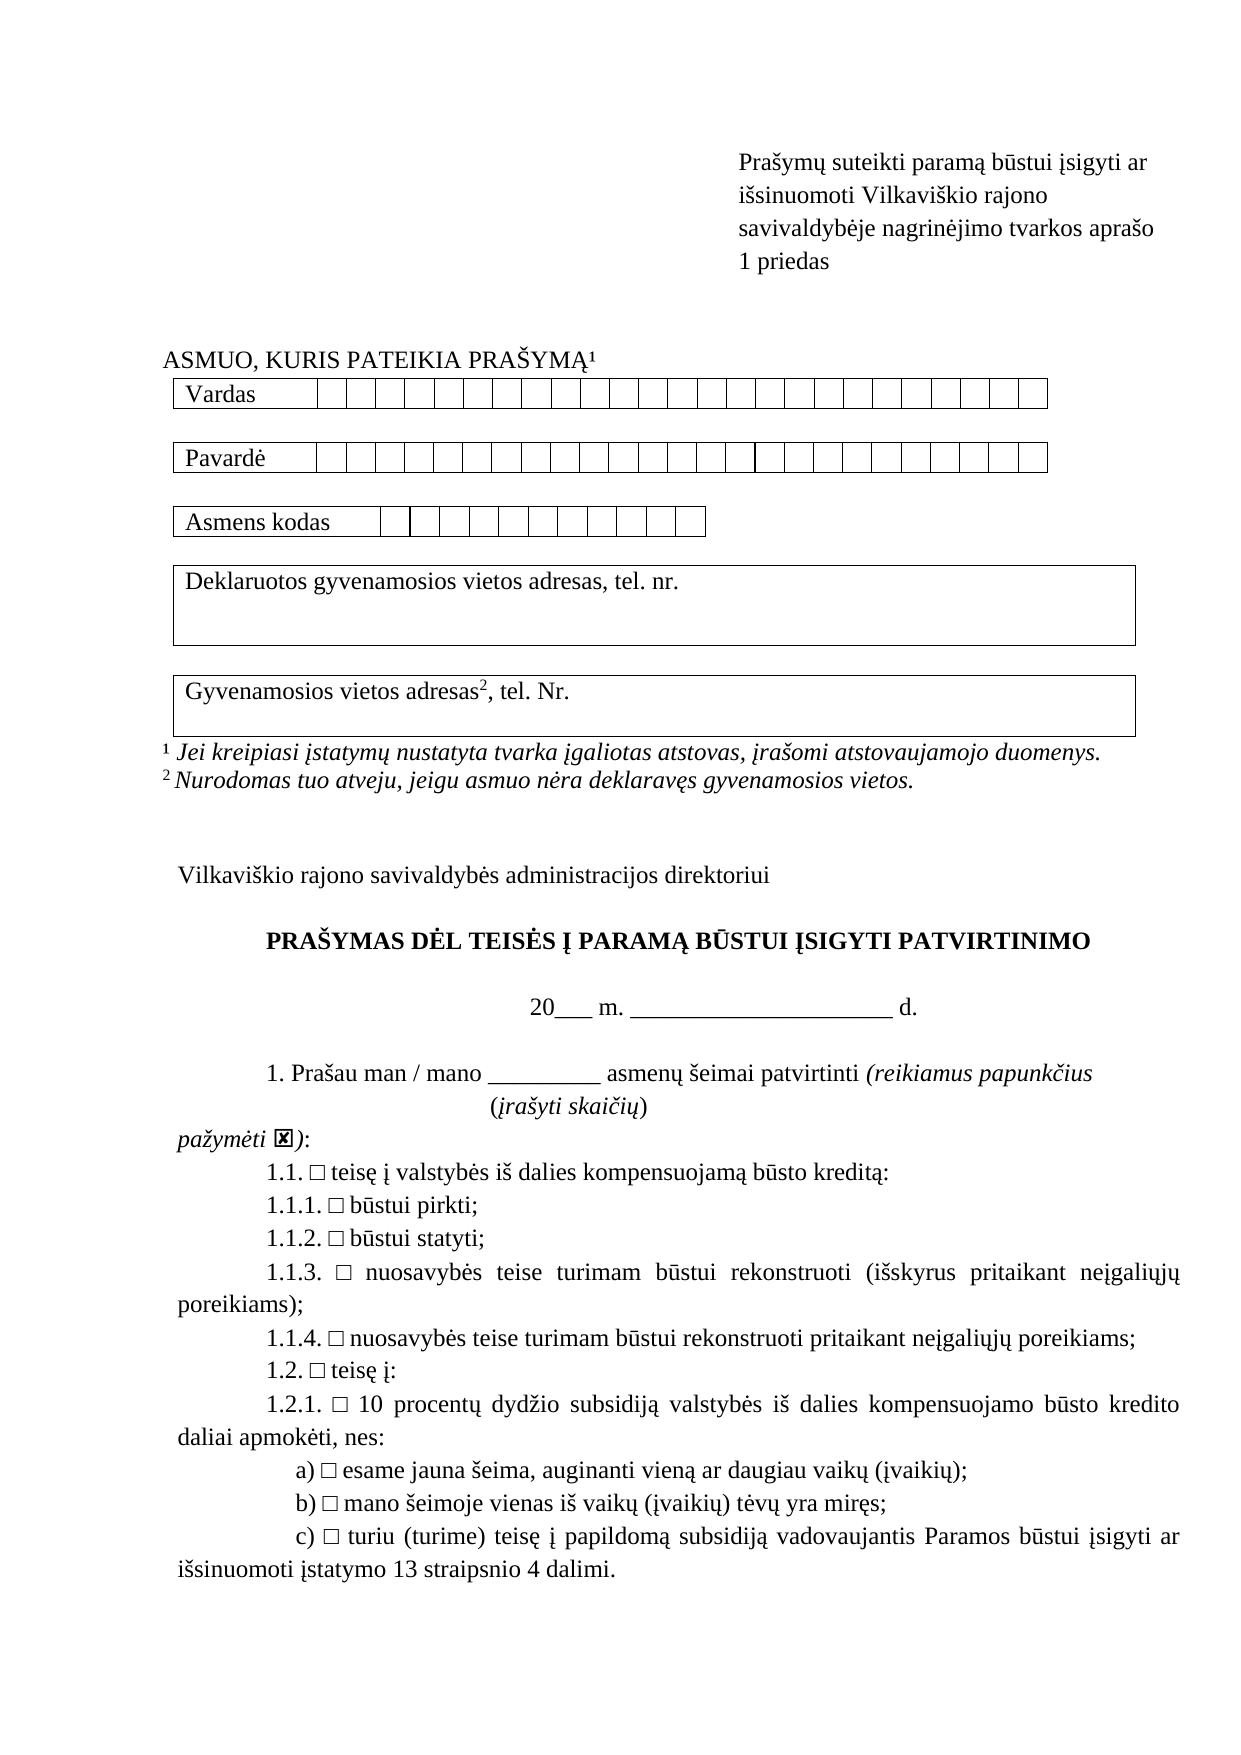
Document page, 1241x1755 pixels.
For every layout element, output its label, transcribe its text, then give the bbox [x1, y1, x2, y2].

table_header [493, 379, 521, 408]
table_header [405, 379, 434, 408]
table_header [588, 507, 616, 536]
table_header [785, 379, 814, 408]
table_header [617, 507, 646, 536]
table_header [435, 379, 463, 408]
table_header [727, 379, 755, 408]
table_header [902, 443, 930, 472]
text ¹ Jei kreipiasi įstatymų nustatyta tvarka įgaliotas atstovas, įrašomi atstovaujamojo duomenys. [162, 737, 1181, 766]
text 1. Prašau man / mano _________ asmenų šeimai patvirtinti (reikiamus papunkčius [177, 1058, 1181, 1087]
text (įrašyti skaičių) [177, 1091, 1181, 1120]
table_header [960, 443, 988, 472]
table_header [668, 443, 696, 472]
table_header Vardas [174, 379, 317, 408]
table_header [990, 379, 1018, 408]
text 1.1.3. □ nuosavybės teise turimam būstui rekonstruoti (išskyrus pritaikant neįgaliųjų poreikiams); [177, 1257, 1181, 1318]
table_header Deklaruotos gyvenamosios vietos adresas, tel. nr. [174, 566, 1135, 645]
table_header [347, 443, 375, 472]
table_header Asmens kodas [174, 507, 380, 536]
table_header [610, 379, 638, 408]
table_header [464, 379, 492, 408]
table_header [522, 443, 550, 472]
table_header [697, 443, 725, 472]
table_header [756, 379, 784, 408]
table_header [873, 379, 901, 408]
table_header [492, 443, 521, 472]
table_header [499, 507, 528, 536]
table_header [756, 443, 784, 472]
text 1.2.1. □ 10 procentų dydžio subsidiją valstybės iš dalies kompensuojamo būsto kredito daliai apmokėti, nes: [177, 1389, 1181, 1450]
table_header [815, 379, 843, 408]
table_header [376, 379, 404, 408]
table_header [558, 507, 587, 536]
table_header [440, 507, 469, 536]
table_header [463, 443, 491, 472]
table_header [581, 379, 609, 408]
table_header [522, 379, 551, 408]
text 2 Nurodomas tuo atveju, jeigu asmuo nėra deklaravęs gyvenamosios vietos. [162, 766, 1181, 794]
table_header [529, 507, 557, 536]
table_header [647, 507, 675, 536]
text a) □ esame jauna šeima, auginanti vieną ar daugiau vaikų (įvaikių); [177, 1455, 1181, 1483]
table_header [317, 443, 346, 472]
text 1.1. □ teisę į valstybės iš dalies kompensuojamą būsto kreditą: [177, 1157, 1181, 1186]
text Vilkaviškio rajono savivaldybės administracijos direktoriui [177, 860, 1181, 889]
table_header [902, 379, 931, 408]
table_header [676, 507, 705, 536]
table_header Gyvenamosios vietos adresas2, tel. Nr. [174, 676, 1135, 736]
table_header [639, 443, 667, 472]
text pažymėti ): [177, 1124, 1181, 1153]
table_header [434, 443, 462, 472]
table_header [552, 379, 580, 408]
text Prašymų suteikti paramą būstui įsigyti ar išsinuomoti Vilkaviškio rajono savivaldybėje nagrinėjimo tvarkos aprašo [738, 147, 1181, 242]
table_header [347, 379, 375, 408]
table_header [580, 443, 608, 472]
table_header [470, 507, 498, 536]
table_header [411, 507, 439, 536]
table_header [376, 443, 404, 472]
table_header [668, 379, 697, 408]
table_header Pavardė [174, 443, 316, 472]
table_header [844, 379, 872, 408]
table_header [932, 379, 960, 408]
table_header [698, 379, 726, 408]
table_header [785, 443, 813, 472]
table_header [706, 506, 1144, 536]
text 1.1.1. □ būstui pirkti; [177, 1191, 1181, 1219]
table_header [726, 443, 754, 472]
table_header [318, 379, 346, 408]
table_header [872, 443, 901, 472]
table_header [639, 379, 667, 408]
text c) □ turiu (turime) teisę į papildomą subsidiją vadovaujantis Paramos būstui įsigyti ar išsinuomoti įstatymo 13 straipsnio 4 dalimi. [177, 1521, 1181, 1582]
table_header [961, 379, 989, 408]
table_header [551, 443, 579, 472]
table_header [1019, 379, 1047, 408]
text ASMUO, KURIS PATEIKIA PRAŠYMĄ¹ [162, 345, 1181, 374]
table_header [843, 443, 871, 472]
table_header [989, 443, 1018, 472]
text PRAŠYMAS DĖL TEISĖS Į PARAMĄ BŪSTUI ĮSIGYTI PATVIRTINIMO [177, 926, 1181, 955]
table_header [1019, 443, 1047, 472]
text 1.1.2. □ būstui statyti; [177, 1223, 1181, 1252]
text 1.2. □ teisę į: [177, 1356, 1181, 1384]
table_header [381, 507, 409, 536]
table_header [931, 443, 959, 472]
table_header [405, 443, 433, 472]
text b) □ mano šeimoje vienas iš vaikų (įvaikių) tėvų yra miręs; [177, 1488, 1181, 1516]
text 1 priedas [738, 246, 1181, 275]
table_header [609, 443, 638, 472]
table_header [814, 443, 842, 472]
text 20___ m. _____________________ d. [177, 992, 1181, 1021]
text 1.1.4. □ nuosavybės teise turimam būstui rekonstruoti pritaikant neįgaliųjų poreikiams; [177, 1323, 1181, 1351]
